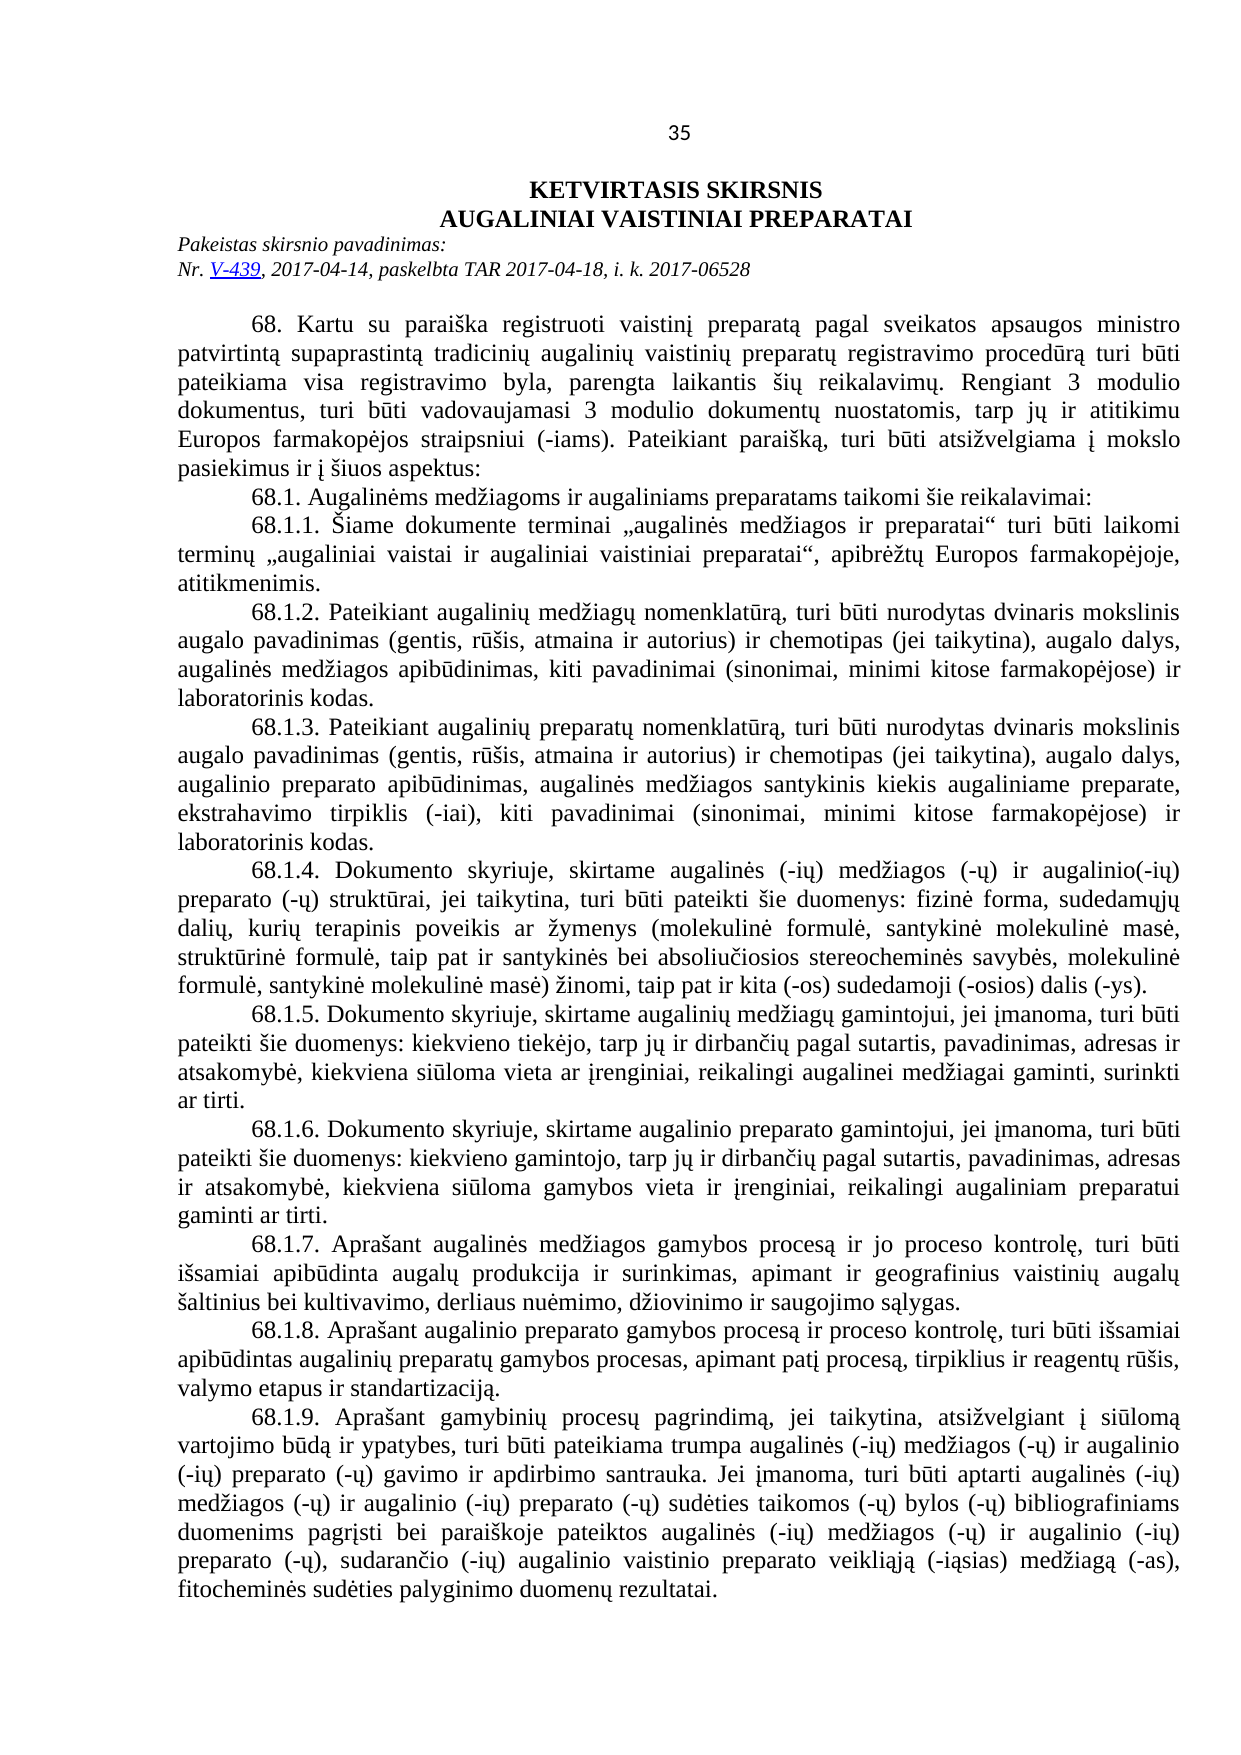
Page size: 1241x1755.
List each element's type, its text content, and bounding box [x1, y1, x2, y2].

text 68.1.6. Dokumento skyriuje, skirtame augalinio preparato gamintojui, jei įmanoma, turi būti pateikti šie duomenys: kiekvieno gamintojo, tarp jų ir dirbančių pagal sutartis, pavadinimas, adresas ir atsakomybė, kiekviena siūloma gamybos vieta ir įrenginiai, reikalingi augaliniam preparatui gaminti ar tirti. [177, 1114, 1181, 1229]
text 68.1.8. Aprašant augalinio preparato gamybos procesą ir proceso kontrolę, turi būti išsamiai apibūdintas augalinių preparatų gamybos procesas, apimant patį procesą, tirpiklius ir reagentų rūšis, valymo etapus ir standartizaciją. [177, 1316, 1181, 1402]
text 68.1.1. Šiame dokumente terminai „augalinės medžiagos ir preparatai“ turi būti laikomi terminų „augaliniai vaistai ir augaliniai vaistiniai preparatai“, apibrėžtų Europos farmakopėjoje, atitikmenimis. [177, 511, 1181, 597]
text 68.1.7. Aprašant augalinės medžiagos gamybos procesą ir jo proceso kontrolę, turi būti išsamiai apibūdinta augalų produkcija ir surinkimas, apimant ir geografinius vaistinių augalų šaltinius bei kultivavimo, derliaus nuėmimo, džiovinimo ir saugojimo sąlygas. [177, 1229, 1181, 1316]
text 68.1.3. Pateikiant augalinių preparatų nomenklatūrą, turi būti nurodytas dvinaris mokslinis augalo pavadinimas (gentis, rūšis, atmaina ir autorius) ir chemotipas (jei taikytina), augalo dalys, augalinio preparato apibūdinimas, augalinės medžiagos santykinis kiekis augaliniame preparate, ekstrahavimo tirpiklis (-iai), kiti pavadinimai (sinonimai, minimi kitose farmakopėjose) ir laboratorinis kodas. [177, 712, 1181, 856]
text 68. Kartu su paraiška registruoti vaistinį preparatą pagal sveikatos apsaugos ministro patvirtintą supaprastintą tradicinių augalinių vaistinių preparatų registravimo procedūrą turi būti pateikiama visa registravimo byla, parengta laikantis šių reikalavimų. Rengiant 3 modulio dokumentus, turi būti vadovaujamasi 3 modulio dokumentų nuostatomis, tarp jų ir atitikimu Europos farmakopėjos straipsniui (-iams). Pateikiant paraišką, turi būti atsižvelgiama į mokslo pasiekimus ir į šiuos aspektus: [177, 309, 1181, 482]
text 68.1.9. Aprašant gamybinių procesų pagrindimą, jei taikytina, atsižvelgiant į siūlomą vartojimo būdą ir ypatybes, turi būti pateikiama trumpa augalinės (-ių) medžiagos (-ų) ir augalinio (-ių) preparato (-ų) gavimo ir apdirbimo santrauka. Jei įmanoma, turi būti aptarti augalinės (-ių) medžiagos (-ų) ir augalinio (-ių) preparato (-ų) sudėties taikomos (-ų) bylos (-ų) bibliografiniams duomenims pagrįsti bei paraiškoje pateiktos augalinės (-ių) medžiagos (-ų) ir augalinio (-ių) preparato (-ų), sudarančio (-ių) augalinio vaistinio preparato veikliąją (-iąsias) medžiagą (-as), fitocheminės sudėties palyginimo duomenų rezultatai. [177, 1402, 1181, 1603]
text Nr. V-439, 2017-04-14, paskelbta TAR 2017-04-18, i. k. 2017-06528 [177, 256, 1181, 281]
text Pakeistas skirsnio pavadinimas: [177, 232, 1181, 256]
text 68.1. Augalinėms medžiagoms ir augaliniams preparatams taikomi šie reikalavimai: [177, 482, 1181, 511]
text 68.1.5. Dokumento skyriuje, skirtame augalinių medžiagų gamintojui, jei įmanoma, turi būti pateikti šie duomenys: kiekvieno tiekėjo, tarp jų ir dirbančių pagal sutartis, pavadinimas, adresas ir atsakomybė, kiekviena siūloma vieta ar įrenginiai, reikalingi augalinei medžiagai gaminti, surinkti ar tirti. [177, 999, 1181, 1114]
text KETVIRTASIS SKIRSNIS AUGALINIAI VAISTINIAI PREPARATAI [177, 175, 1181, 232]
text 68.1.4. Dokumento skyriuje, skirtame augalinės (-ių) medžiagos (-ų) ir augalinio(-ių) preparato (-ų) struktūrai, jei taikytina, turi būti pateikti šie duomenys: fizinė forma, sudedamųjų dalių, kurių terapinis poveikis ar žymenys (molekulinė formulė, santykinė molekulinė masė, struktūrinė formulė, taip pat ir santykinės bei absoliučiosios stereocheminės savybės, molekulinė formulė, santykinė molekulinė masė) žinomi, taip pat ir kita (-os) sudedamoji (-osios) dalis (-ys). [177, 856, 1181, 999]
text 68.1.2. Pateikiant augalinių medžiagų nomenklatūrą, turi būti nurodytas dvinaris mokslinis augalo pavadinimas (gentis, rūšis, atmaina ir autorius) ir chemotipas (jei taikytina), augalo dalys, augalinės medžiagos apibūdinimas, kiti pavadinimai (sinonimai, minimi kitose farmakopėjose) ir laboratorinis kodas. [177, 597, 1181, 712]
